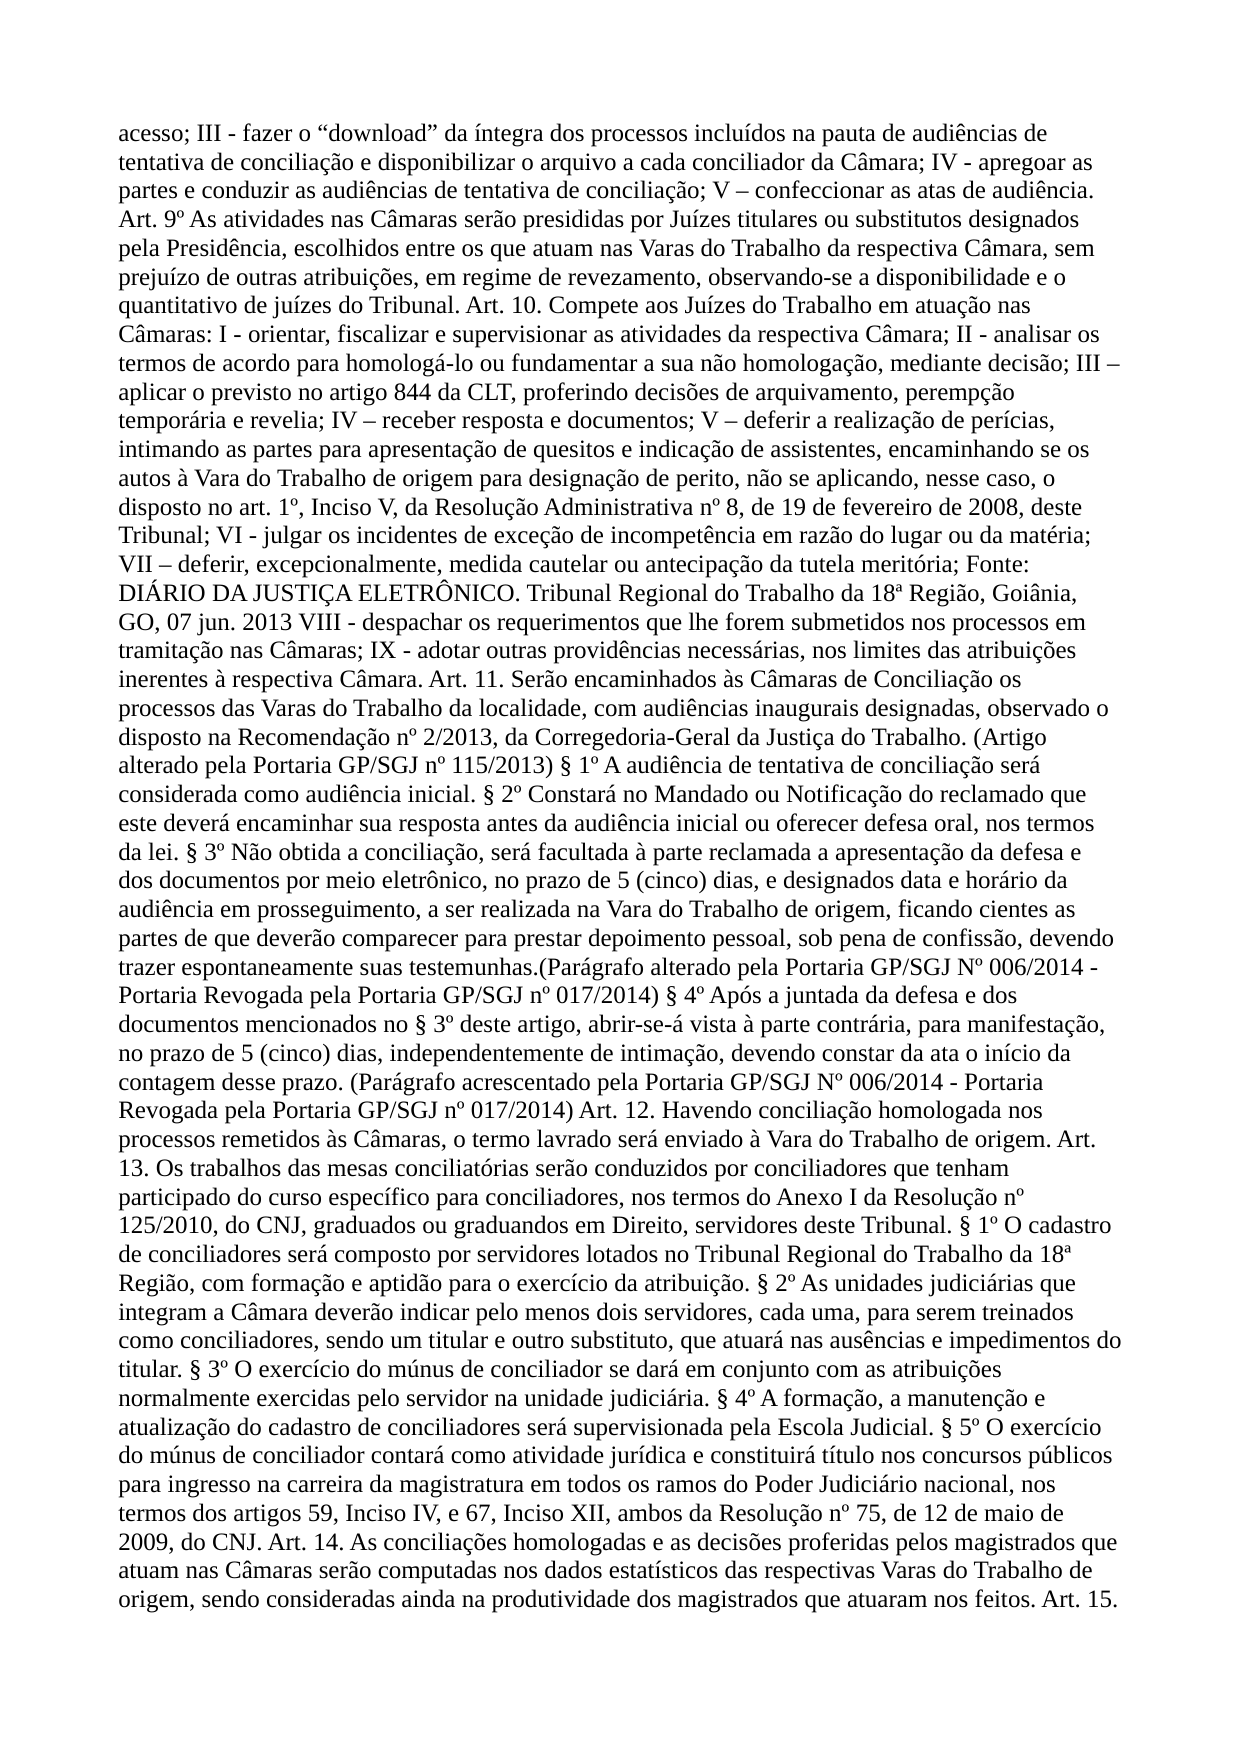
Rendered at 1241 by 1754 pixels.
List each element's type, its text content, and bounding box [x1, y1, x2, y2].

text acesso; III - fazer o “download” da íntegra dos processos incluídos na pauta de audiências de tentativa de conciliação e disponibilizar o arquivo a cada conciliador da Câmara; IV - apregoar as partes e conduzir as audiências de tentativa de conciliação; V – confeccionar as atas de audiência. Art. 9º As atividades nas Câmaras serão presididas por Juízes titulares ou substitutos designados pela Presidência, escolhidos entre os que atuam nas Varas do Trabalho da respectiva Câmara, sem prejuízo de outras atribuições, em regime de revezamento, observando-se a disponibilidade e o quantitativo de juízes do Tribunal. Art. 10. Compete aos Juízes do Trabalho em atuação nas Câmaras: I - orientar, fiscalizar e supervisionar as atividades da respectiva Câmara; II - analisar os termos de acordo para homologá-lo ou fundamentar a sua não homologação, mediante decisão; III – aplicar o previsto no artigo 844 da CLT, proferindo decisões de arquivamento, perempção temporária e revelia; IV – receber resposta e documentos; V – deferir a realização de perícias, intimando as partes para apresentação de quesitos e indicação de assistentes, encaminhando se os autos à Vara do Trabalho de origem para designação de perito, não se aplicando, nesse caso, o disposto no art. 1º, Inciso V, da Resolução Administrativa nº 8, de 19 de fevereiro de 2008, deste Tribunal; VI - julgar os incidentes de exceção de incompetência em razão do lugar ou da matéria; VII – deferir, excepcionalmente, medida cautelar ou antecipação da tutela meritória; Fonte: DIÁRIO DA JUSTIÇA ELETRÔNICO. Tribunal Regional do Trabalho da 18ª Região, Goiânia, GO, 07 jun. 2013 VIII - despachar os requerimentos que lhe forem submetidos nos processos em tramitação nas Câmaras; IX - adotar outras providências necessárias, nos limites das atribuições inerentes à respectiva Câmara. Art. 11. Serão encaminhados às Câmaras de Conciliação os processos das Varas do Trabalho da localidade, com audiências inaugurais designadas, observado o disposto na Recomendação nº 2/2013, da Corregedoria-Geral da Justiça do Trabalho. (Artigo alterado pela Portaria GP/SGJ nº 115/2013) § 1º A audiência de tentativa de conciliação será considerada como audiência inicial. § 2º Constará no Mandado ou Notificação do reclamado que este deverá encaminhar sua resposta antes da audiência inicial ou oferecer defesa oral, nos termos da lei. § 3º Não obtida a conciliação, será facultada à parte reclamada a apresentação da defesa e dos documentos por meio eletrônico, no prazo de 5 (cinco) dias, e designados data e horário da audiência em prosseguimento, a ser realizada na Vara do Trabalho de origem, ficando cientes as partes de que deverão comparecer para prestar depoimento pessoal, sob pena de confissão, devendo trazer espontaneamente suas testemunhas.(Parágrafo alterado pela Portaria GP/SGJ Nº 006/2014 - Portaria Revogada pela Portaria GP/SGJ nº 017/2014) § 4º Após a juntada da defesa e dos documentos mencionados no § 3º deste artigo, abrir-se-á vista à parte contrária, para manifestação, no prazo de 5 (cinco) dias, independentemente de intimação, devendo constar da ata o início da contagem desse prazo. (Parágrafo acrescentado pela Portaria GP/SGJ Nº 006/2014 - Portaria Revogada pela Portaria GP/SGJ nº 017/2014) Art. 12. Havendo conciliação homologada nos processos remetidos às Câmaras, o termo lavrado será enviado à Vara do Trabalho de origem. Art. 13. Os trabalhos das mesas conciliatórias serão conduzidos por conciliadores que tenham participado do curso específico para conciliadores, nos termos do Anexo I da Resolução nº 125/2010, do CNJ, graduados ou graduandos em Direito, servidores deste Tribunal. § 1º O cadastro de conciliadores será composto por servidores lotados no Tribunal Regional do Trabalho da 18ª Região, com formação e aptidão para o exercício da atribuição. § 2º As unidades judiciárias que integram a Câmara deverão indicar pelo menos dois servidores, cada uma, para serem treinados como conciliadores, sendo um titular e outro substituto, que atuará nas ausências e impedimentos do titular. § 3º O exercício do múnus de conciliador se dará em conjunto com as atribuições normalmente exercidas pelo servidor na unidade judiciária. § 4º A formação, a manutenção e atualização do cadastro de conciliadores será supervisionada pela Escola Judicial. § 5º O exercício do múnus de conciliador contará como atividade jurídica e constituirá título nos concursos públicos para ingresso na carreira da magistratura em todos os ramos do Poder Judiciário nacional, nos termos dos artigos 59, Inciso IV, e 67, Inciso XII, ambos da Resolução nº 75, de 12 de maio de 2009, do CNJ. Art. 14. As conciliações homologadas e as decisões proferidas pelos magistrados que atuam nas Câmaras serão computadas nos dados estatísticos das respectivas Varas do Trabalho de origem, sendo consideradas ainda na produtividade dos magistrados que atuaram nos feitos. Art. 15. [118, 118, 1122, 1613]
